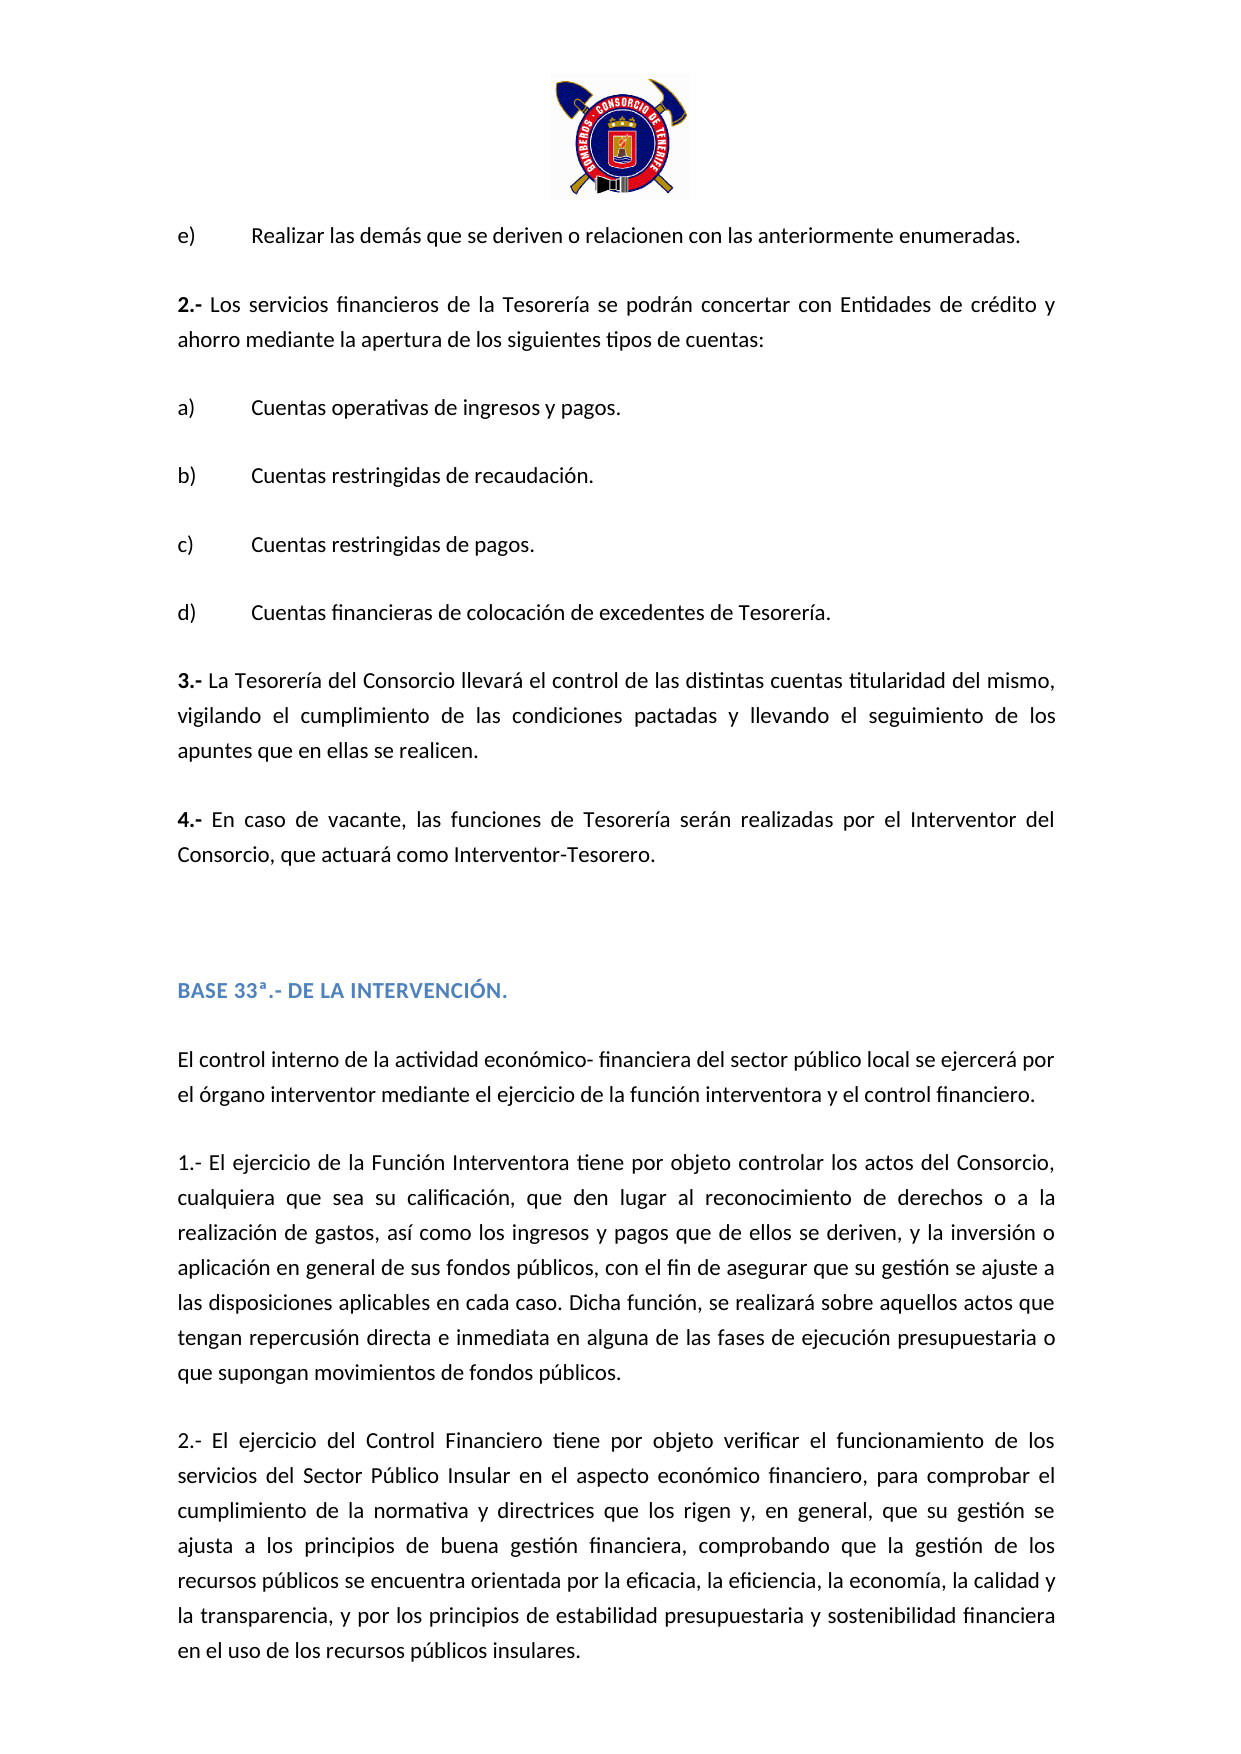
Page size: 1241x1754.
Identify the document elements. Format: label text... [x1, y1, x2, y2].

list 2.- El ejercicio del Control Financiero tiene por objeto verificar el funcionamiento de los servicios del Sector Público Insular en el aspecto económico financiero, para comprobar el cumplimiento de la normativa y directrices que los rigen y, en general, que su gestión se ajusta a los principios de buena gestión financiera, comprobando que la gestión de los recursos públicos se encuentra orientada por la eficacia, la eficiencia, la economía, la calidad y la transparencia, y por los principios de estabilidad presupuestaria y sostenibilidad financiera en el uso de los recursos públicos insulares. [177, 1427, 1057, 1664]
list Realizar las demás que se deriven o relacionen con las anteriormente enumeradas. [177, 222, 1057, 249]
list Cuentas financieras de colocación de excedentes de Tesorería. [177, 598, 1057, 626]
list Cuentas restringidas de recaudación. [177, 462, 1057, 489]
text 4.- En caso de vacante, las funciones de Tesorería serán realizadas por el Interventor del Consorcio, que actuará como Interventor-Tesorero. [177, 805, 1057, 868]
list Cuentas operativas de ingresos y pagos. [177, 393, 1057, 421]
list 1.- El ejercicio de la Función Interventora tiene por objeto controlar los actos del Consorcio, cualquiera que sea su calificación, que den lugar al reconocimiento de derechos o a la realización de gastos, así como los ingresos y pagos que de ellos se deriven, y la inversión o aplicación en general de sus fondos públicos, con el fin de asegurar que su gestión se ajuste a las disposiciones aplicables en cada caso. Dicha función, se realizará sobre aquellos actos que tengan repercusión directa e inmediata en alguna de las fases de ejecución presupuestaria o que supongan movimientos de fondos públicos. [177, 1148, 1057, 1386]
text 2.- Los servicios financieros de la Tesorería se podrán concertar con Entidades de crédito y ahorro mediante la apertura de los siguientes tipos de cuentas: [177, 290, 1057, 353]
subtitle BASE 33ª.- DE LA INTERVENCIÓN. [177, 977, 1057, 1004]
text 3.- La Tesorería del Consorcio llevará el control de las distintas cuentas titularidad del mismo, vigilando el cumplimiento de las condiciones pactadas y llevando el seguimiento de los apuntes que en ellas se realicen. [177, 667, 1057, 764]
list Cuentas restringidas de pagos. [177, 530, 1057, 558]
text El control interno de la actividad económico- financiera del sector público local se ejercerá por el órgano interventor mediante el ejercicio de la función interventora y el control financiero. [177, 1045, 1057, 1108]
